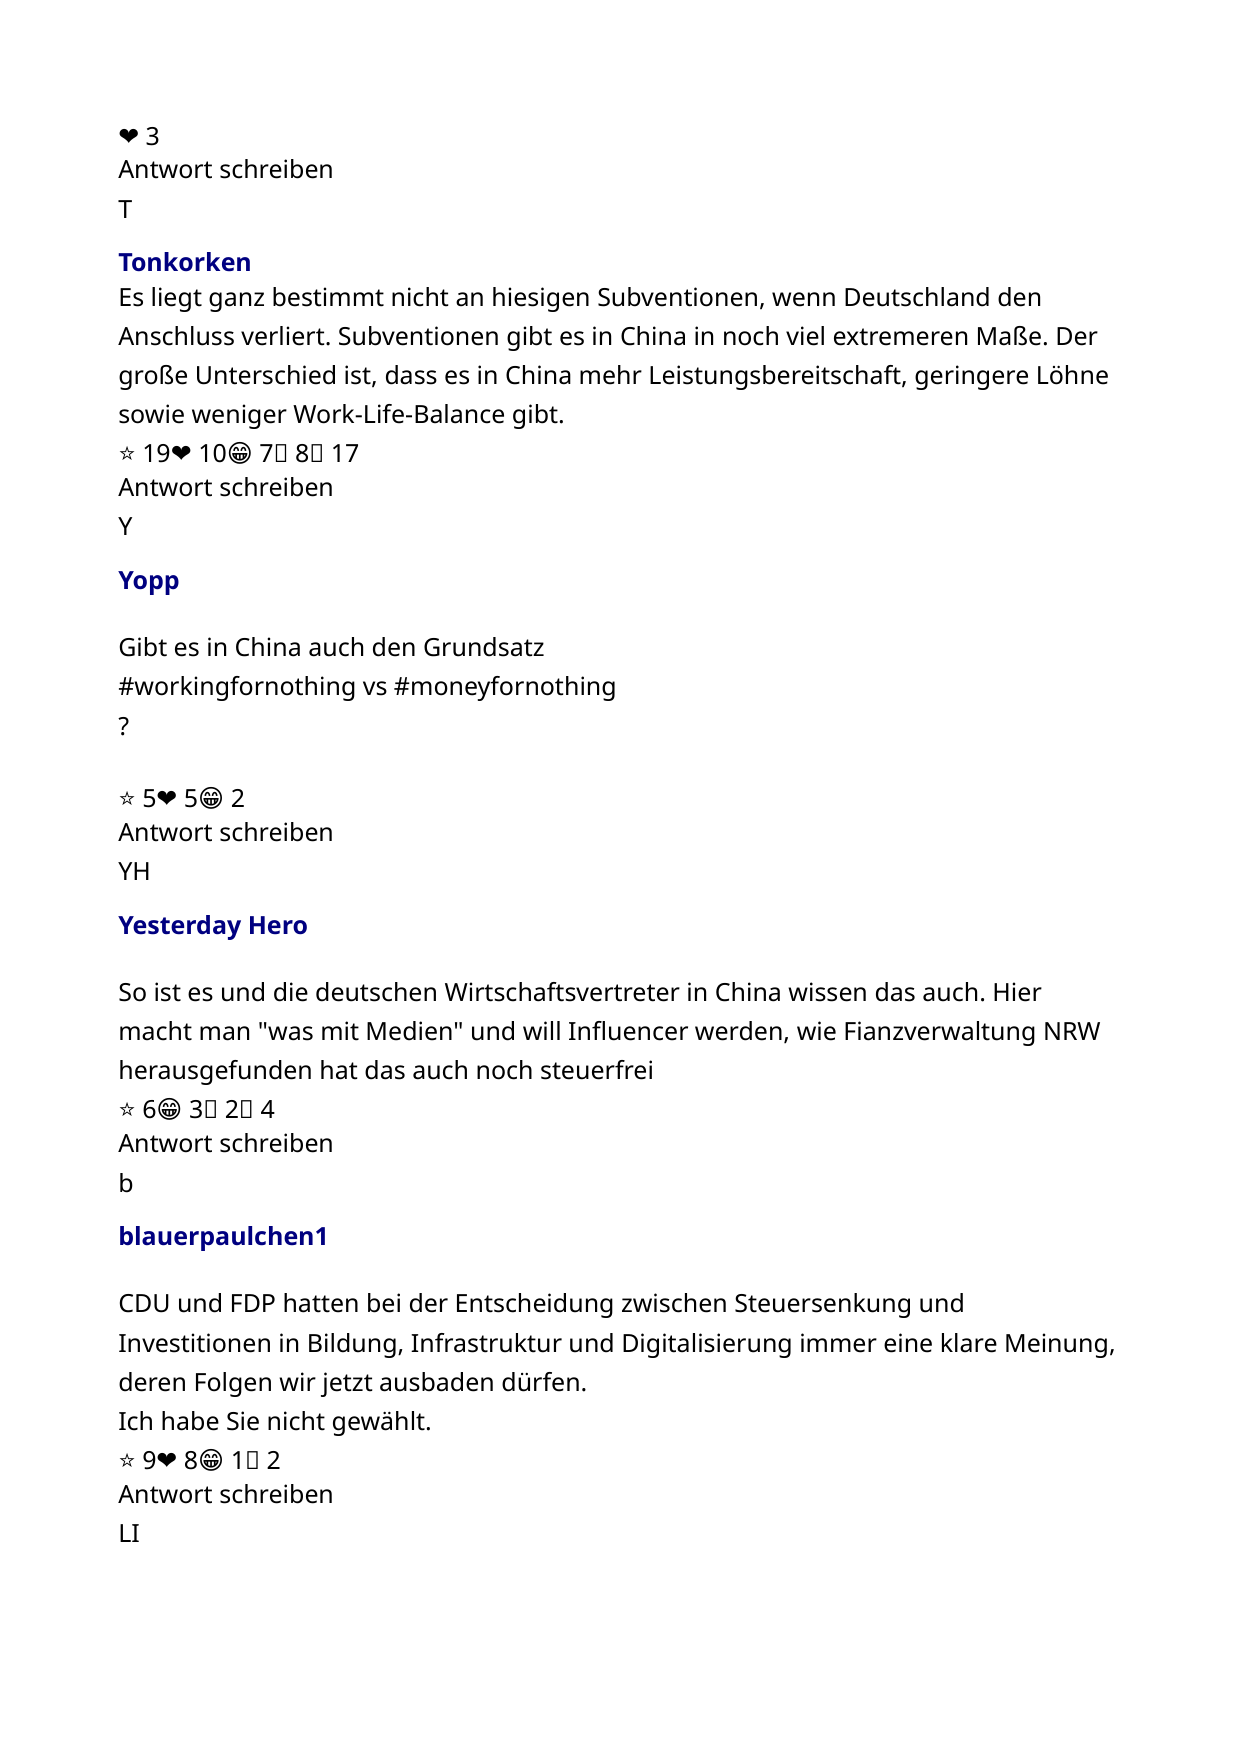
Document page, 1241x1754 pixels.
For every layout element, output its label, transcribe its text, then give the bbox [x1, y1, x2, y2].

text Es liegt ganz bestimmt nicht an hiesigen Subventionen, wenn Deutschland den Anschluss verliert. Subventionen gibt es in China in noch viel extremeren Maße. Der große Unterschied ist, dass es in China mehr Leistungsbereitschaft, geringere Löhne sowie weniger Work-Life-Balance gibt. [118, 279, 1122, 431]
text b [118, 1165, 1122, 1199]
text Antwort schreiben [118, 814, 1122, 848]
subtitle Yesterday Hero [118, 907, 1122, 941]
text Gibt es in China auch den Grundsatz [118, 630, 1122, 664]
text ⭐️ 6😁 3🙁 2🤨 4 [118, 1092, 1122, 1126]
text YH [118, 854, 1122, 888]
text Antwort schreiben [118, 152, 1122, 186]
text 🤔🤔🤔 [118, 747, 1122, 776]
text T [118, 191, 1122, 225]
text Antwort schreiben [118, 1477, 1122, 1511]
text ❤️ 3 [118, 118, 1122, 152]
text Y [118, 509, 1122, 543]
subtitle blauerpaulchen1 [118, 1219, 1122, 1253]
text Antwort schreiben [118, 470, 1122, 504]
text CDU und FDP hatten bei der Entscheidung zwischen Steuersenkung und Investitionen in Bildung, Infrastruktur und Digitalisierung immer eine klare Meinung, deren Folgen wir jetzt ausbaden dürfen. [118, 1286, 1122, 1398]
text ⭐️ 5❤️ 5😁 2 [118, 780, 1122, 814]
text ⭐️ 9❤️ 8😁 1🤨 2 [118, 1443, 1122, 1477]
text ? [118, 708, 1122, 742]
subtitle Tonkorken [118, 245, 1122, 279]
subtitle Yopp [118, 563, 1122, 597]
text Ich habe Sie nicht gewählt. [118, 1403, 1122, 1438]
text LI [118, 1516, 1122, 1550]
text So ist es und die deutschen Wirtschaftsvertreter in China wissen das auch. Hier macht man "was mit Medien" und will Influencer werden, wie Fianzverwaltung NRW herausgefunden hat das auch noch steuerfrei [118, 974, 1122, 1087]
text ⭐️ 19❤️ 10😁 7🙁 8🤨 17 [118, 436, 1122, 470]
text #workingfornothing vs #moneyfornothing [118, 669, 1122, 703]
text Antwort schreiben [118, 1126, 1122, 1160]
